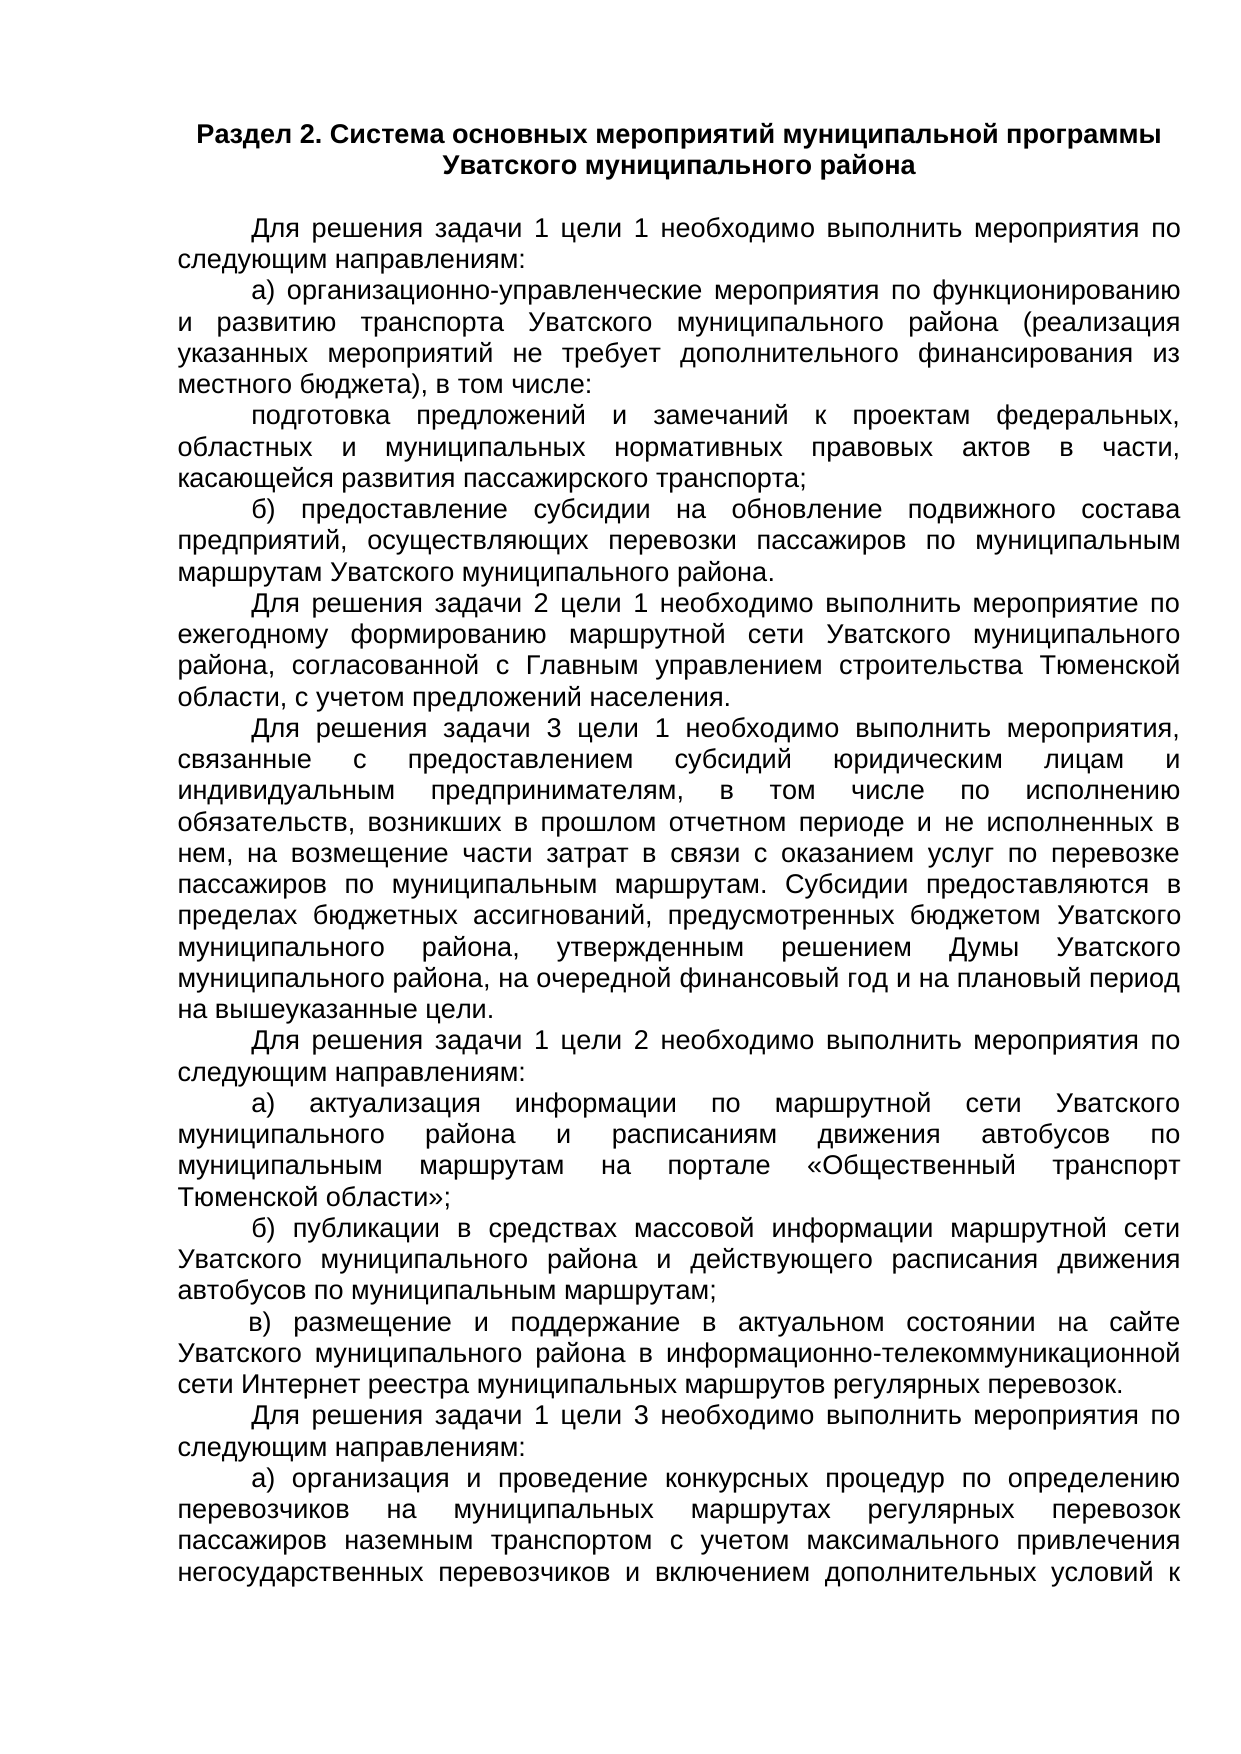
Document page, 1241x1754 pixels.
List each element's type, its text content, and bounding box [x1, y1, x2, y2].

text подготовка предложений и замечаний к проектам федеральных, областных и муниципальных нормативных правовых актов в части, касающейся развития пассажирского транспорта; [177, 399, 1181, 493]
text а) организация и проведение конкурсных процедур по определению перевозчиков на муниципальных маршрутах регулярных перевозок пассажиров наземным транспортом с учетом максимального привлечения негосударственных перевозчиков и включением дополнительных условий к [177, 1462, 1181, 1587]
text Для решения задачи 3 цели 1 необходимо выполнить мероприятия, связанные с предоставлением субсидий юридическим лицам и индивидуальным предпринимателям, в том числе по исполнению обязательств, возникших в прошлом отчетном периоде и не исполненных в нем, на возмещение части затрат в связи с оказанием услуг по перевозке пассажиров по муниципальным маршрутам. Субсидии предоставляются в пределах бюджетных ассигнований, предусмотренных бюджетом Уватского муниципального района, утвержденным решением Думы Уватского муниципального района, на очередной финансовый год и на плановый период на вышеуказанные цели. [177, 712, 1181, 1024]
text а) организационно-управленческие мероприятия по функционированию и развитию транспорта Уватского муниципального района (реализация указанных мероприятий не требует дополнительного финансирования из местного бюджета), в том числе: [177, 274, 1181, 399]
text Для решения задачи 1 цели 3 необходимо выполнить мероприятия по следующим направлениям: [177, 1399, 1181, 1462]
text Для решения задачи 1 цели 1 необходимо выполнить мероприятия по следующим направлениям: [177, 212, 1181, 274]
text Раздел 2. Система основных мероприятий муниципальной программы Уватского муниципального района [177, 118, 1181, 181]
text б) публикации в средствах массовой информации маршрутной сети Уватского муниципального района и действующего расписания движения автобусов по муниципальным маршрутам; [177, 1212, 1181, 1306]
text а) актуализация информации по маршрутной сети Уватского муниципального района и расписаниям движения автобусов по муниципальным маршрутам на портале «Общественный транспорт Тюменской области»; [177, 1087, 1181, 1212]
text Для решения задачи 1 цели 2 необходимо выполнить мероприятия по следующим направлениям: [177, 1024, 1181, 1087]
text Для решения задачи 2 цели 1 необходимо выполнить мероприятие по ежегодному формированию маршрутной сети Уватского муниципального района, согласованной с Главным управлением строительства Тюменской области, с учетом предложений населения. [177, 587, 1181, 712]
text в) размещение и поддержание в актуальном состоянии на сайте Уватского муниципального района в информационно-телекоммуникационной сети Интернет реестра муниципальных маршрутов регулярных перевозок. [177, 1306, 1181, 1399]
text б) предоставление субсидии на обновление подвижного состава предприятий, осуществляющих перевозки пассажиров по муниципальным маршрутам Уватского муниципального района. [177, 493, 1181, 587]
